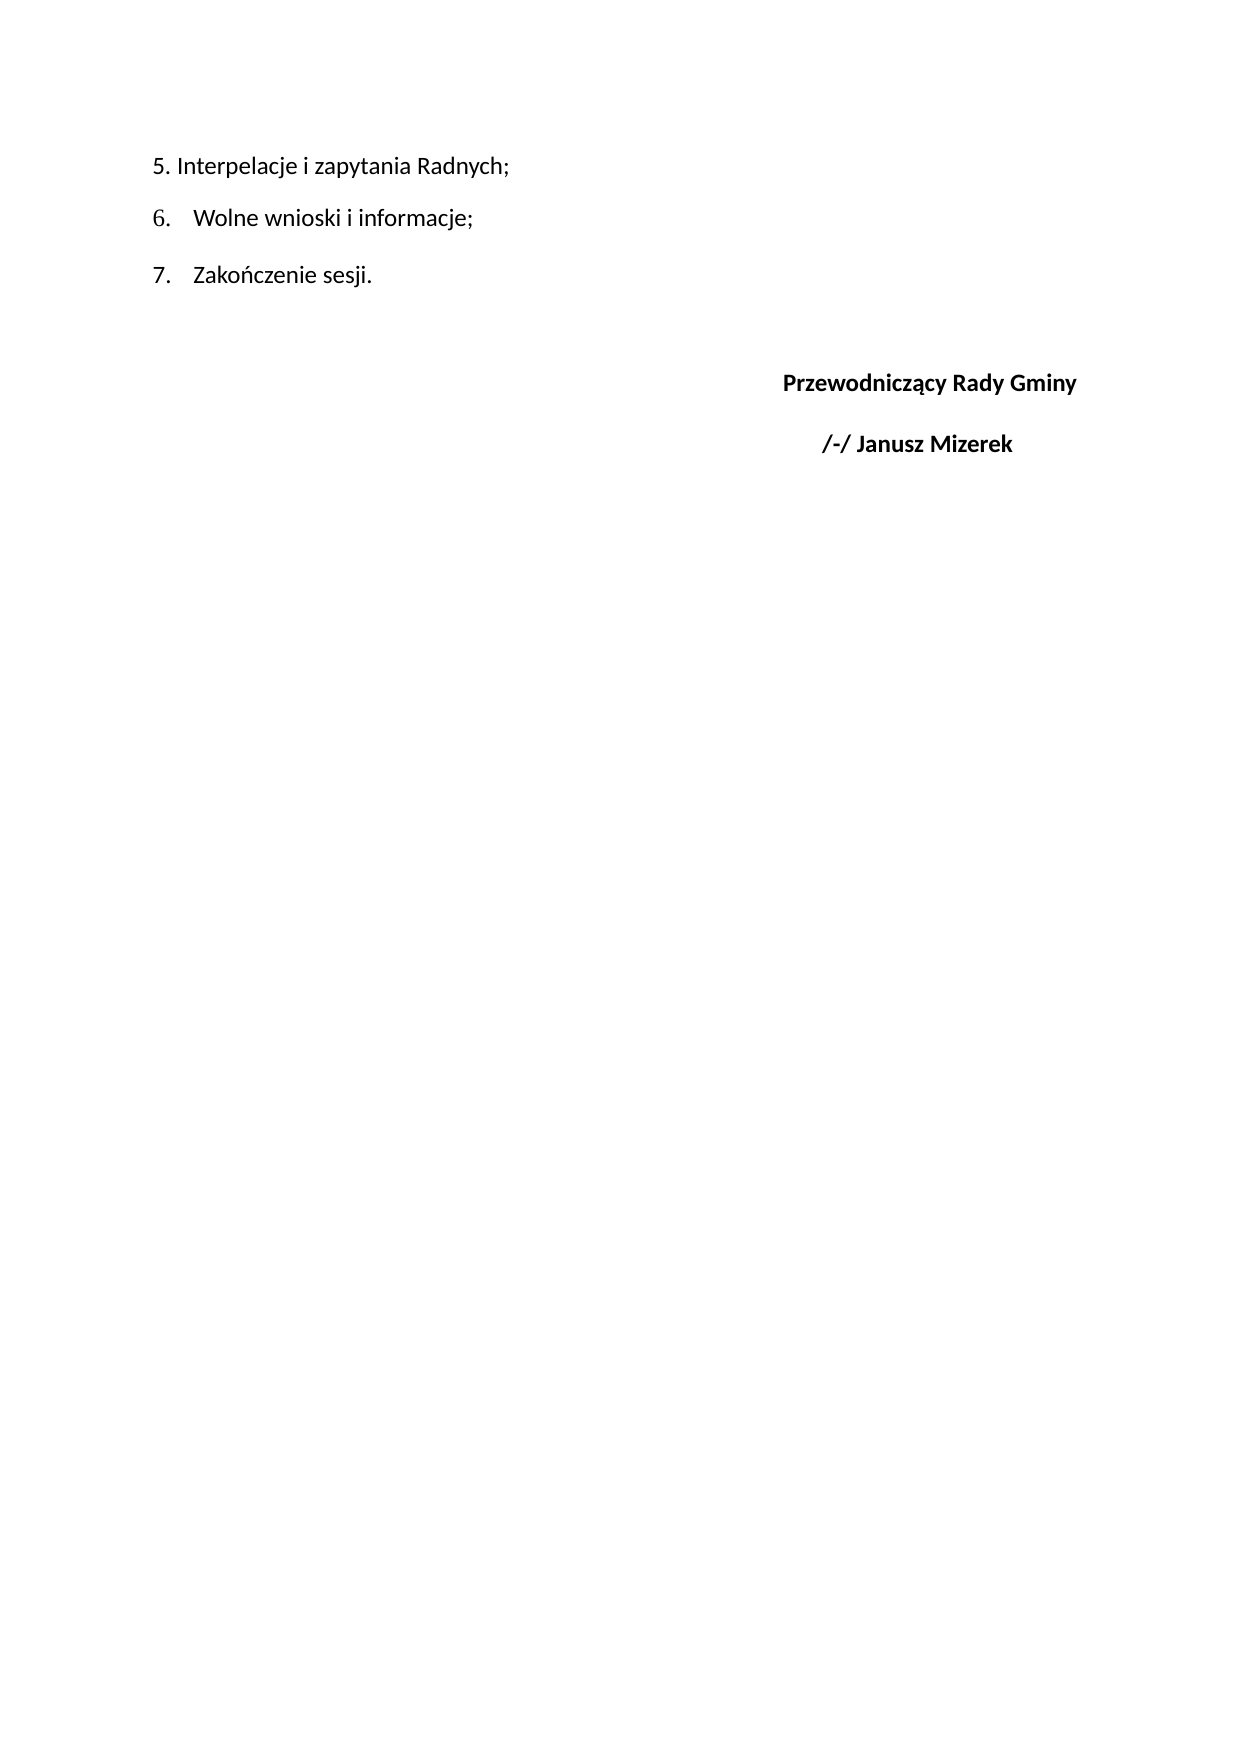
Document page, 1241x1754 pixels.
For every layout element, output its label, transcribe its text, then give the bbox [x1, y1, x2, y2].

list Wolne wnioski i informacje; [152, 202, 1122, 232]
text /-/ Janusz Mizerek [635, 397, 1122, 487]
text Przewodniczący Rady Gminy [635, 339, 1122, 397]
list Zakończenie sesji. [152, 259, 1122, 290]
text 5. Interpelacje i zapytania Radnych; [118, 150, 1122, 181]
